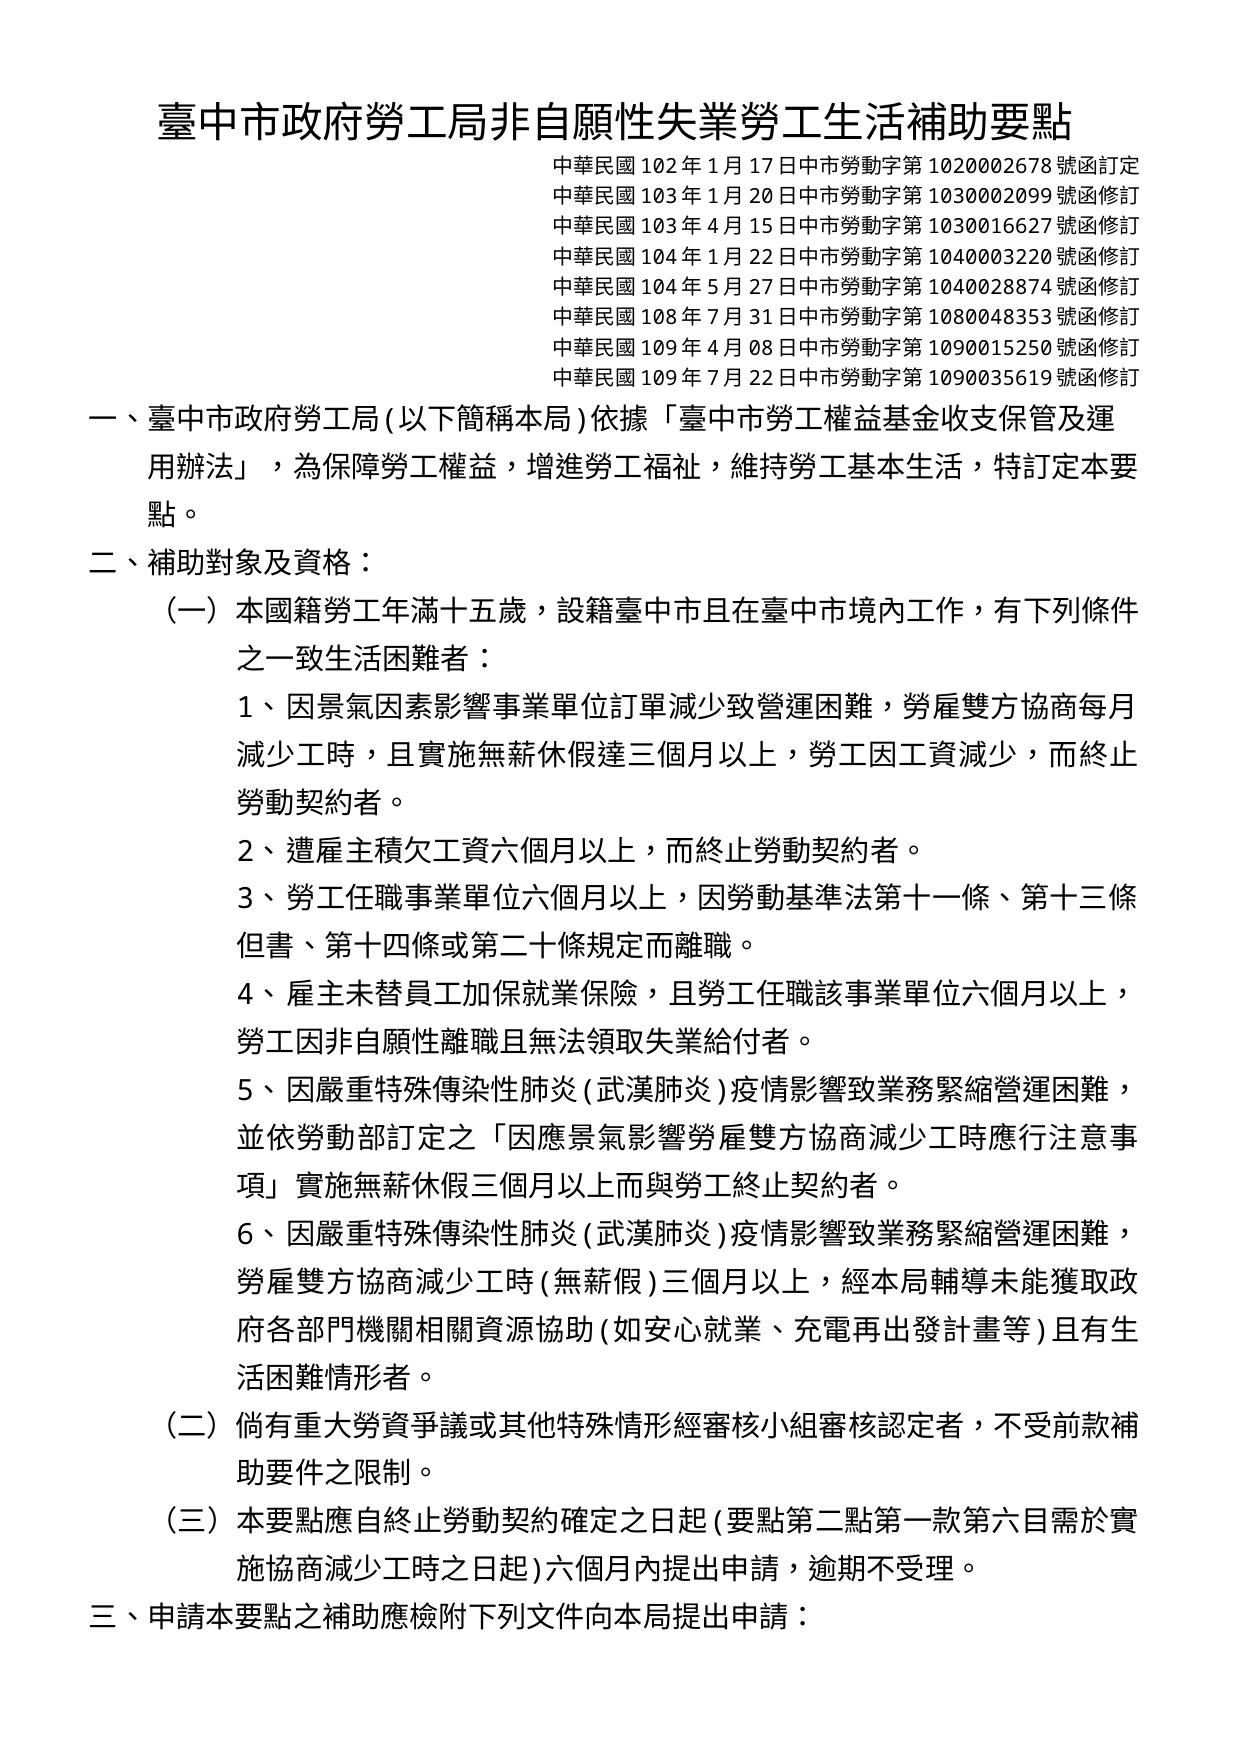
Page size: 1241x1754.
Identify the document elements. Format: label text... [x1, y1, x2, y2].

text 一、臺中市政府勞工局(以下簡稱本局)依據「臺中市勞工權益基金收支保管及運用辦法」，為保障勞工權益，增進勞工福祉，維持勞工基本生活，特訂定本要點。 [89, 391, 1140, 535]
text 臺中市政府勞工局非自願性失業勞工生活補助要點 [89, 89, 1140, 149]
list 因景氣因素影響事業單位訂單減少致營運困難，勞雇雙方協商每月減少工時，且實施無薪休假達三個月以上，勞工因工資減少，而終止勞動契約者。 [236, 679, 1140, 823]
text 中華民國109年7月22日中市勞動字第1090035619號函修訂 [89, 361, 1140, 391]
text 中華民國108年7月31日中市勞動字第1080048353號函修訂 [89, 301, 1140, 331]
text 二、補助對象及資格： [89, 535, 1140, 583]
text 三、申請本要點之補助應檢附下列文件向本局提出申請： [89, 1589, 1140, 1637]
text （二）倘有重大勞資爭議或其他特殊情形經審核小組審核認定者，不受前款補助要件之限制。 [148, 1398, 1140, 1493]
list 因嚴重特殊傳染性肺炎(武漢肺炎)疫情影響致業務緊縮營運困難，並依勞動部訂定之「因應景氣影響勞雇雙方協商減少工時應行注意事項」實施無薪休假三個月以上而與勞工終止契約者。 [236, 1062, 1140, 1206]
text 中華民國109年4月08日中市勞動字第1090015250號函修訂 [89, 331, 1140, 361]
list 遭雇主積欠工資六個月以上，而終止勞動契約者。 [236, 823, 1140, 871]
text 中華民國103年4月15日中市勞動字第1030016627號函修訂 [89, 209, 1140, 240]
list 因嚴重特殊傳染性肺炎(武漢肺炎)疫情影響致業務緊縮營運困難，勞雇雙方協商減少工時(無薪假)三個月以上，經本局輔導未能獲取政府各部門機關相關資源協助(如安心就業、充電再出發計畫等)且有生活困難情形者。 [236, 1206, 1140, 1398]
text 中華民國104年5月27日中市勞動字第1040028874號函修訂 [89, 270, 1140, 301]
text （一）本國籍勞工年滿十五歲，設籍臺中市且在臺中市境內工作，有下列條件之一致生活困難者： [148, 583, 1140, 679]
list 雇主未替員工加保就業保險，且勞工任職該事業單位六個月以上，勞工因非自願性離職且無法領取失業給付者。 [236, 966, 1140, 1062]
text 中華民國103年1月20日中市勞動字第1030002099號函修訂 [89, 179, 1140, 209]
list 勞工任職事業單位六個月以上，因勞動基準法第十一條、第十三條但書、第十四條或第二十條規定而離職。 [236, 871, 1140, 966]
text 中華民國102年1月17日中市勞動字第1020002678號函訂定 [89, 149, 1140, 179]
text 中華民國104年1月22日中市勞動字第1040003220號函修訂 [89, 240, 1140, 270]
text （三）本要點應自終止勞動契約確定之日起(要點第二點第一款第六目需於實施協商減少工時之日起)六個月內提出申請，逾期不受理。 [148, 1493, 1140, 1589]
